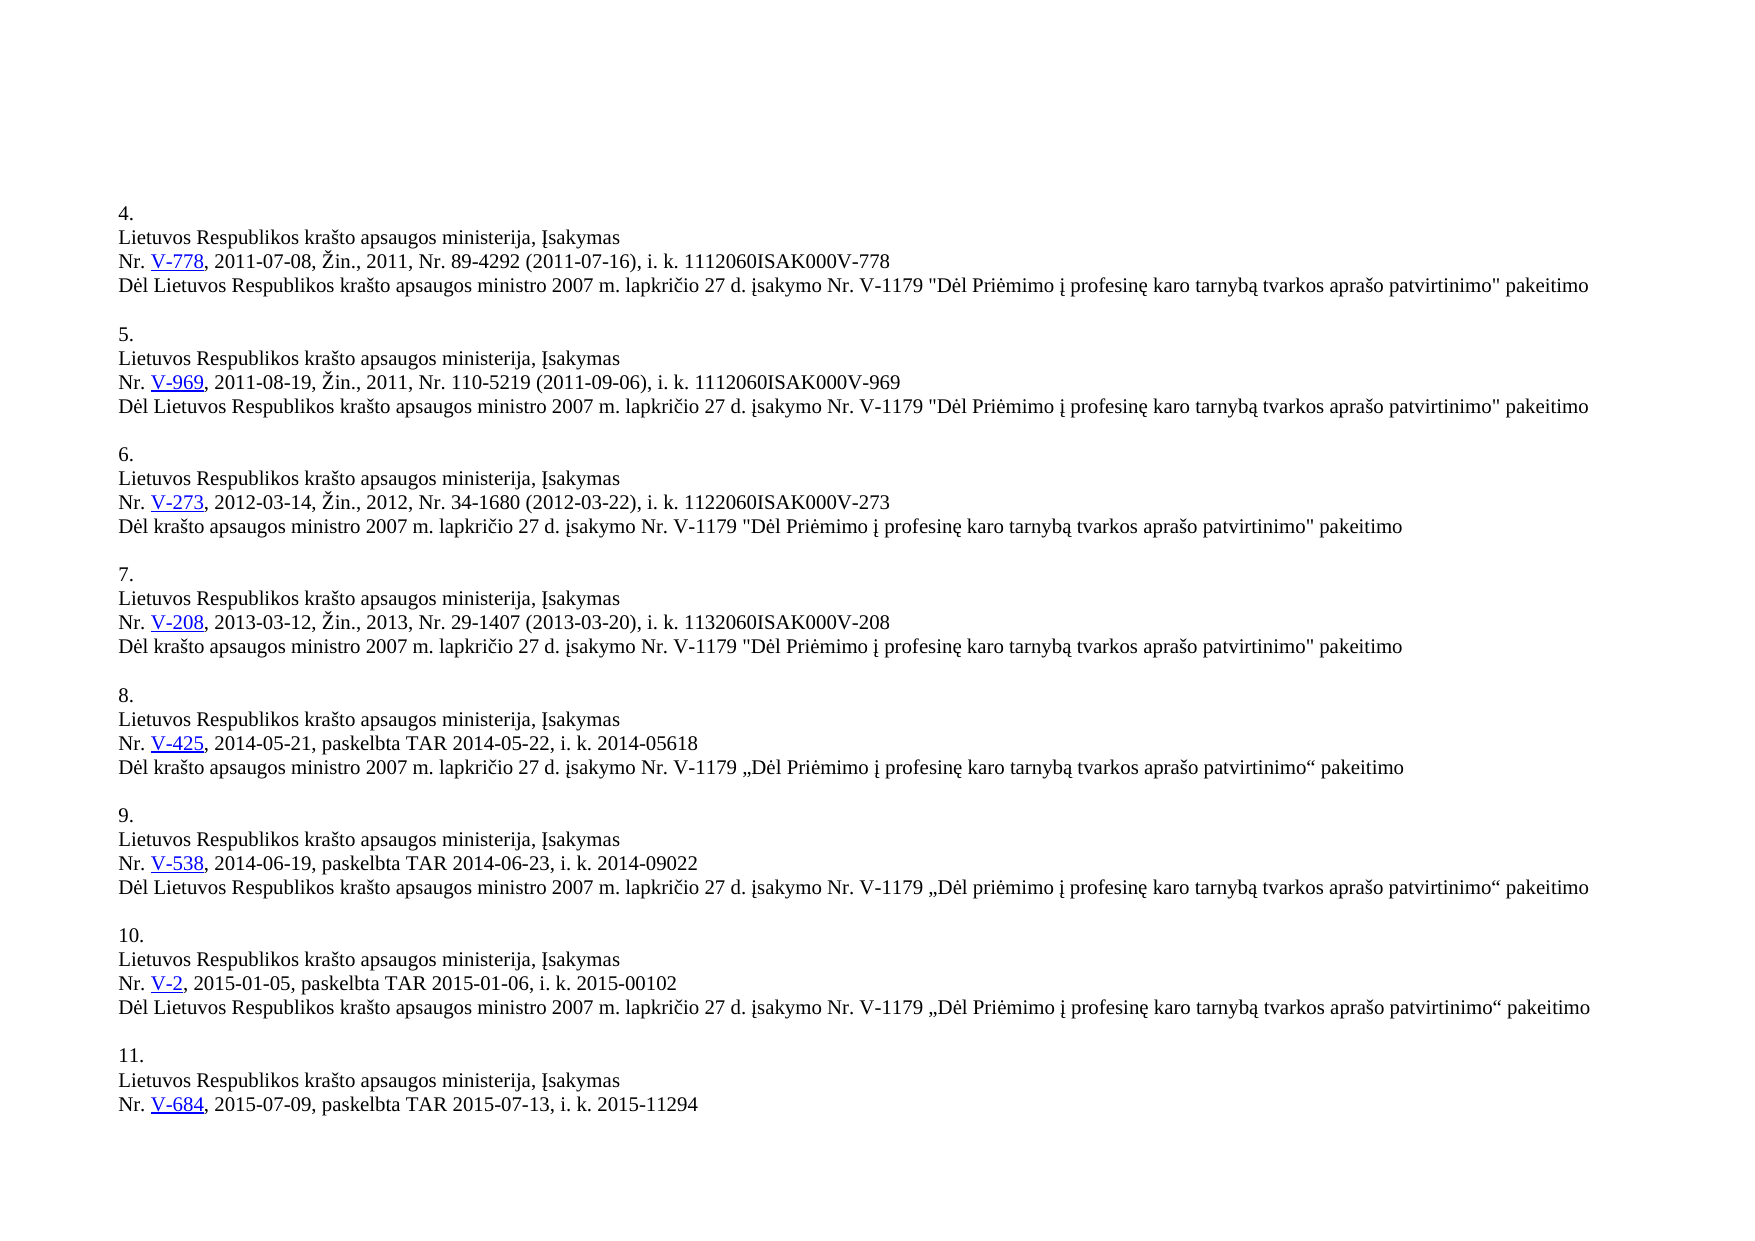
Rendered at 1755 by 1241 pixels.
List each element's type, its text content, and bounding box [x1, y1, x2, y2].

text Dėl krašto apsaugos ministro 2007 m. lapkričio 27 d. įsakymo Nr. V-1179 "Dėl Priėmimo į profesinę karo tarnybą tvarkos aprašo patvirtinimo" pakeitimo [118, 514, 1636, 538]
text Dėl Lietuvos Respublikos krašto apsaugos ministro 2007 m. lapkričio 27 d. įsakymo Nr. V-1179 „Dėl Priėmimo į profesinę karo tarnybą tvarkos aprašo patvirtinimo“ pakeitimo [118, 995, 1636, 1019]
text 5. [118, 322, 1636, 346]
text Lietuvos Respublikos krašto apsaugos ministerija, Įsakymas [118, 225, 1636, 249]
text Dėl Lietuvos Respublikos krašto apsaugos ministro 2007 m. lapkričio 27 d. įsakymo Nr. V-1179 "Dėl Priėmimo į profesinę karo tarnybą tvarkos aprašo patvirtinimo" pakeitimo [118, 394, 1636, 418]
text Nr. V-684, 2015-07-09, paskelbta TAR 2015-07-13, i. k. 2015-11294 [118, 1092, 1636, 1116]
text Dėl krašto apsaugos ministro 2007 m. lapkričio 27 d. įsakymo Nr. V-1179 „Dėl Priėmimo į profesinę karo tarnybą tvarkos aprašo patvirtinimo“ pakeitimo [118, 755, 1636, 779]
text Lietuvos Respublikos krašto apsaugos ministerija, Įsakymas [118, 346, 1636, 370]
text 8. [118, 682, 1636, 707]
text Lietuvos Respublikos krašto apsaugos ministerija, Įsakymas [118, 1067, 1636, 1092]
text Lietuvos Respublikos krašto apsaugos ministerija, Įsakymas [118, 827, 1636, 851]
text Lietuvos Respublikos krašto apsaugos ministerija, Įsakymas [118, 586, 1636, 610]
text 6. [118, 442, 1636, 466]
text Lietuvos Respublikos krašto apsaugos ministerija, Įsakymas [118, 707, 1636, 731]
text Nr. V-208, 2013-03-12, Žin., 2013, Nr. 29-1407 (2013-03-20), i. k. 1132060ISAK000V-208 [118, 610, 1636, 634]
text Dėl Lietuvos Respublikos krašto apsaugos ministro 2007 m. lapkričio 27 d. įsakymo Nr. V-1179 "Dėl Priėmimo į profesinę karo tarnybą tvarkos aprašo patvirtinimo" pakeitimo [118, 273, 1636, 297]
text Dėl Lietuvos Respublikos krašto apsaugos ministro 2007 m. lapkričio 27 d. įsakymo Nr. V-1179 „Dėl priėmimo į profesinę karo tarnybą tvarkos aprašo patvirtinimo“ pakeitimo [118, 875, 1636, 899]
text 4. [118, 201, 1636, 225]
text Nr. V-538, 2014-06-19, paskelbta TAR 2014-06-23, i. k. 2014-09022 [118, 851, 1636, 875]
text 9. [118, 803, 1636, 827]
text 11. [118, 1043, 1636, 1067]
text Lietuvos Respublikos krašto apsaugos ministerija, Įsakymas [118, 947, 1636, 971]
text Nr. V-2, 2015-01-05, paskelbta TAR 2015-01-06, i. k. 2015-00102 [118, 971, 1636, 995]
text 7. [118, 562, 1636, 586]
text Nr. V-969, 2011-08-19, Žin., 2011, Nr. 110-5219 (2011-09-06), i. k. 1112060ISAK000V-969 [118, 370, 1636, 394]
text Nr. V-778, 2011-07-08, Žin., 2011, Nr. 89-4292 (2011-07-16), i. k. 1112060ISAK000V-778 [118, 249, 1636, 273]
text Lietuvos Respublikos krašto apsaugos ministerija, Įsakymas [118, 466, 1636, 490]
text Dėl krašto apsaugos ministro 2007 m. lapkričio 27 d. įsakymo Nr. V-1179 "Dėl Priėmimo į profesinę karo tarnybą tvarkos aprašo patvirtinimo" pakeitimo [118, 634, 1636, 658]
text 10. [118, 923, 1636, 947]
text Nr. V-425, 2014-05-21, paskelbta TAR 2014-05-22, i. k. 2014-05618 [118, 731, 1636, 755]
text Nr. V-273, 2012-03-14, Žin., 2012, Nr. 34-1680 (2012-03-22), i. k. 1122060ISAK000V-273 [118, 490, 1636, 514]
